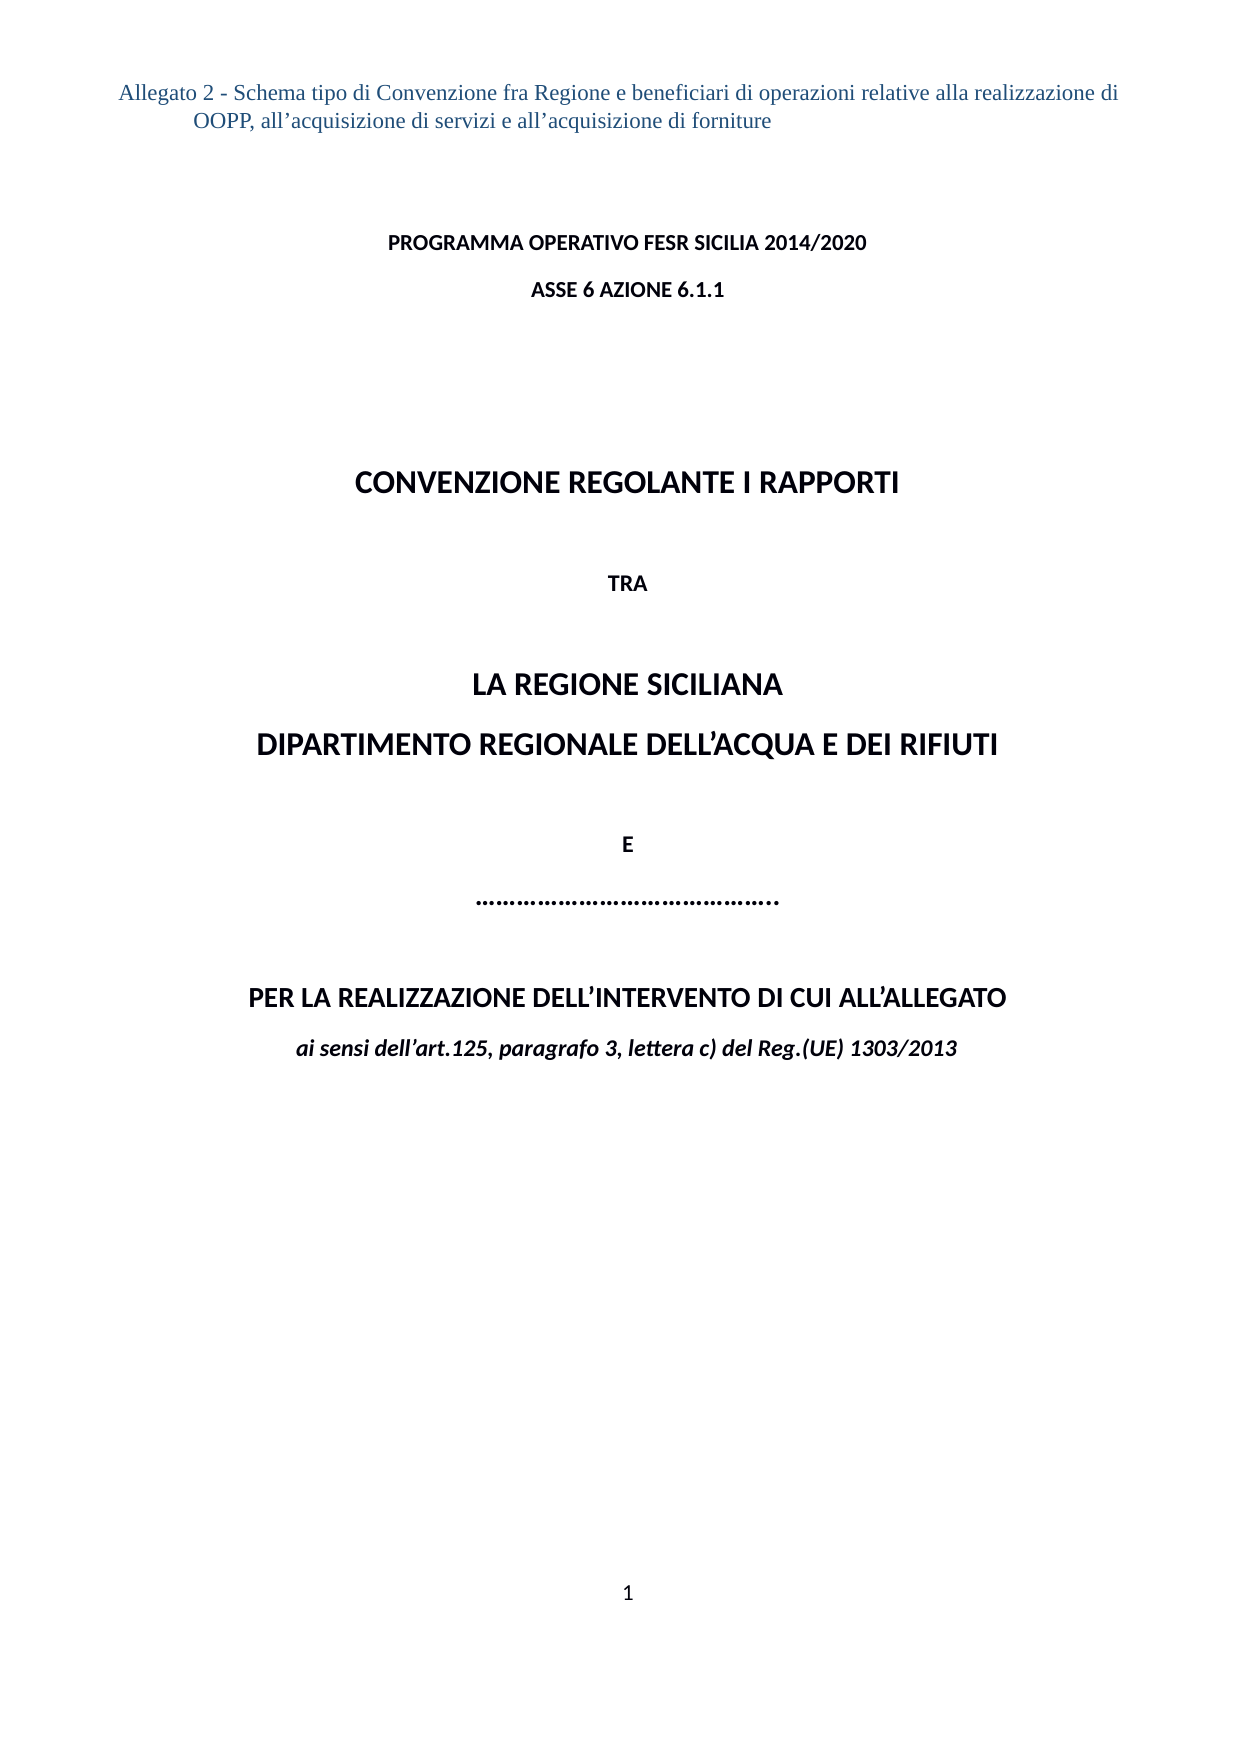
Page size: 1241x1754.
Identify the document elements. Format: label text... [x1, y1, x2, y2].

text ai sensi dell’art.125, paragrafo 3, lettera c) del Reg.(UE) 1303/2013 [118, 1033, 1137, 1063]
text PER LA REALIZZAZIONE DELL’INTERVENTO DI CUI ALL’ALLEGATO [118, 979, 1137, 1014]
text PROGRAMMA OPERATIVO FESR SICILIA 2014/2020 [118, 228, 1137, 257]
subtitle Allegato 2 - Schema tipo di Convenzione fra Regione e beneficiari di operazioni relative alla realizzazione di OOPP, all’acquisizione di servizi e all’acquisizione di forniture [118, 79, 1137, 134]
text DIPARTIMENTO REGIONALE DELL’ACQUA E DEI RIFIUTI [118, 723, 1137, 763]
text CONVENZIONE REGOLANTE I RAPPORTI [118, 461, 1137, 502]
text TRA [118, 568, 1137, 597]
text LA REGIONE SICILIANA [118, 663, 1137, 703]
text E [118, 829, 1137, 859]
text …………………………………….. [118, 877, 1137, 913]
text ASSE 6 AZIONE 6.1.1 [118, 275, 1137, 303]
